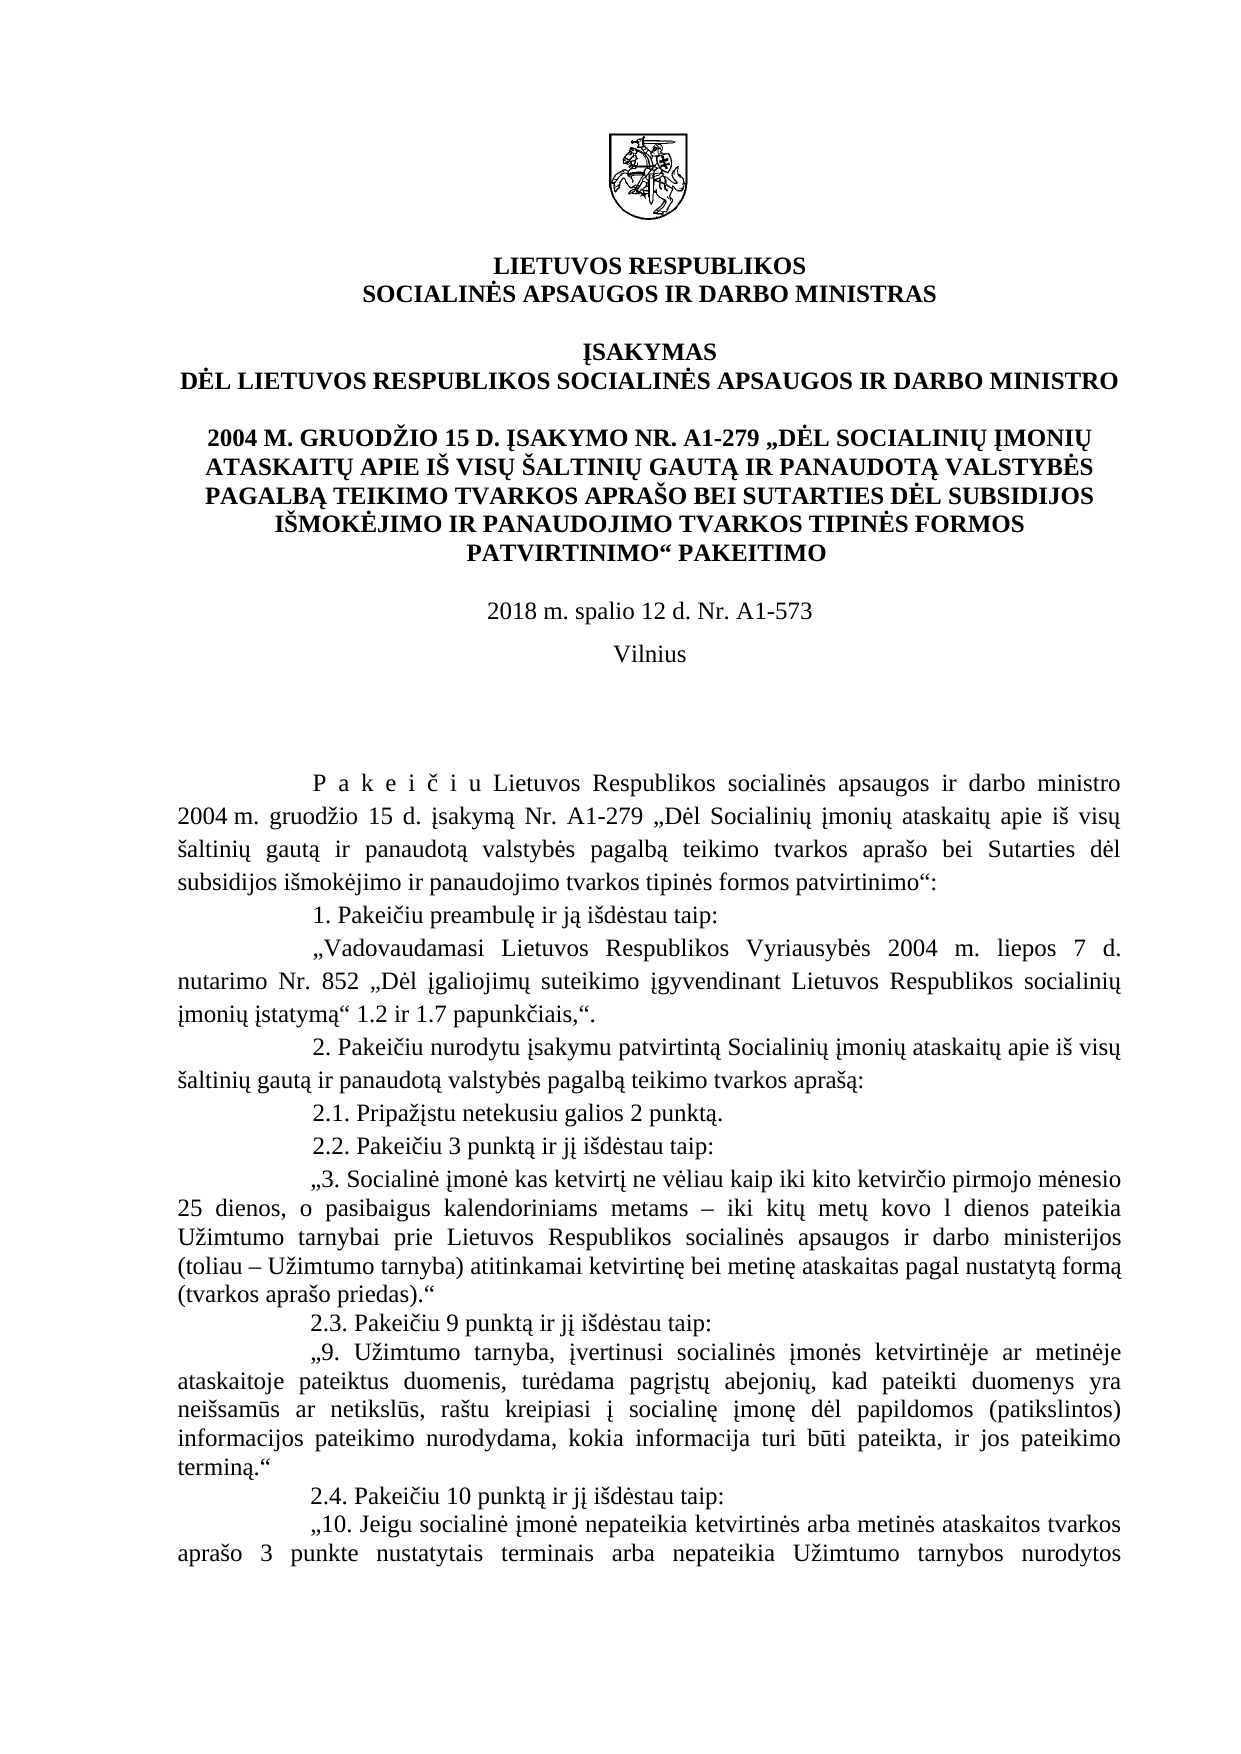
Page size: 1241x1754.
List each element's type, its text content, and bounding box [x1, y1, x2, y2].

text Vilnius [177, 639, 1122, 668]
text 1. Pakeičiu preambulę ir ją išdėstau taip: [177, 900, 1122, 929]
text 2.4. Pakeičiu 10 punktą ir jį išdėstau taip: [177, 1481, 1122, 1509]
text „10. Jeigu socialinė įmonė nepateikia ketvirtinės arba metinės ataskaitos tvarkos aprašo 3 punkte nustatytais terminais arba nepateikia Užimtumo tarnybos nurodytos [177, 1509, 1122, 1567]
text 2.1. Pripažįstu netekusiu galios 2 punktą. [177, 1098, 1122, 1127]
text „Vadovaudamasi Lietuvos Respublikos Vyriausybės 2004 m. liepos 7 d. nutarimo Nr. 852 „Dėl įgaliojimų suteikimo įgyvendinant Lietuvos Respublikos socialinių įmonių įstatymą“ 1.2 ir 1.7 papunkčiais,“. [177, 933, 1122, 1028]
text ĮSAKYMAS [177, 337, 1122, 366]
text „9. Užimtumo tarnyba, įvertinusi socialinės įmonės ketvirtinėje ar metinėje ataskaitoje pateiktus duomenis, turėdama pagrįstų abejonių, kad pateikti duomenys yra neišsamūs ar netikslūs, raštu kreipiasi į socialinę įmonę dėl papildomos (patikslintos) informacijos pateikimo nurodydama, kokia informacija turi būti pateikta, ir jos pateikimo terminą.“ [177, 1337, 1122, 1481]
text 2. Pakeičiu nurodytu įsakymu patvirtintą Socialinių įmonių ataskaitų apie iš visų šaltinių gautą ir panaudotą valstybės pagalbą teikimo tvarkos aprašą: [177, 1032, 1122, 1094]
text „3. Socialinė įmonė kas ketvirtį ne vėliau kaip iki kito ketvirčio pirmojo mėnesio 25 dienos, o pasibaigus kalendoriniams metams – iki kitų metų kovo l dienos pateikia Užimtumo tarnybai prie Lietuvos Respublikos socialinės apsaugos ir darbo ministerijos (toliau – Užimtumo tarnyba) atitinkamai ketvirtinę bei metinę ataskaitas pagal nustatytą formą (tvarkos aprašo priedas).“ [177, 1164, 1122, 1308]
text DĖL LIETUVOS RESPUBLIKOS SOCIALINĖS APSAUGOS IR DARBO MINISTRO 2004 M. GRUODŽIO 15 D. ĮSAKYMO NR. A1-279 „DĖL SOCIALINIŲ ĮMONIŲ ATASKAITŲ APIE IŠ VISŲ ŠALTINIŲ GAUTĄ IR PANAUDOTĄ VALSTYBĖS PAGALBĄ TEIKIMO TVARKOS APRAŠO BEI SUTARTIES DĖL SUBSIDIJOS IŠMOKĖJIMO IR PANAUDOJIMO TVARKOS TIPINĖS FORMOS PATVIRTINIMO“ PAKEITIMO [177, 366, 1122, 567]
text P a k e i č i u Lietuvos Respublikos socialinės apsaugos ir darbo ministro 2004 m. gruodžio 15 d. įsakymą Nr. A1-279 „Dėl Socialinių įmonių ataskaitų apie iš visų šaltinių gautą ir panaudotą valstybės pagalbą teikimo tvarkos aprašo bei Sutarties dėl subsidijos išmokėjimo ir panaudojimo tvarkos tipinės formos patvirtinimo“: [177, 768, 1122, 896]
text 2018 m. spalio 12 d. Nr. A1-573 [177, 596, 1122, 624]
text 2.3. Pakeičiu 9 punktą ir jį išdėstau taip: [177, 1308, 1122, 1337]
text 2.2. Pakeičiu 3 punktą ir jį išdėstau taip: [177, 1131, 1122, 1160]
text SOCIALINĖS APSAUGOS IR DARBO MINISTRAS [177, 279, 1122, 308]
text LIETUVOS RESPUBLIKOS [177, 251, 1122, 279]
